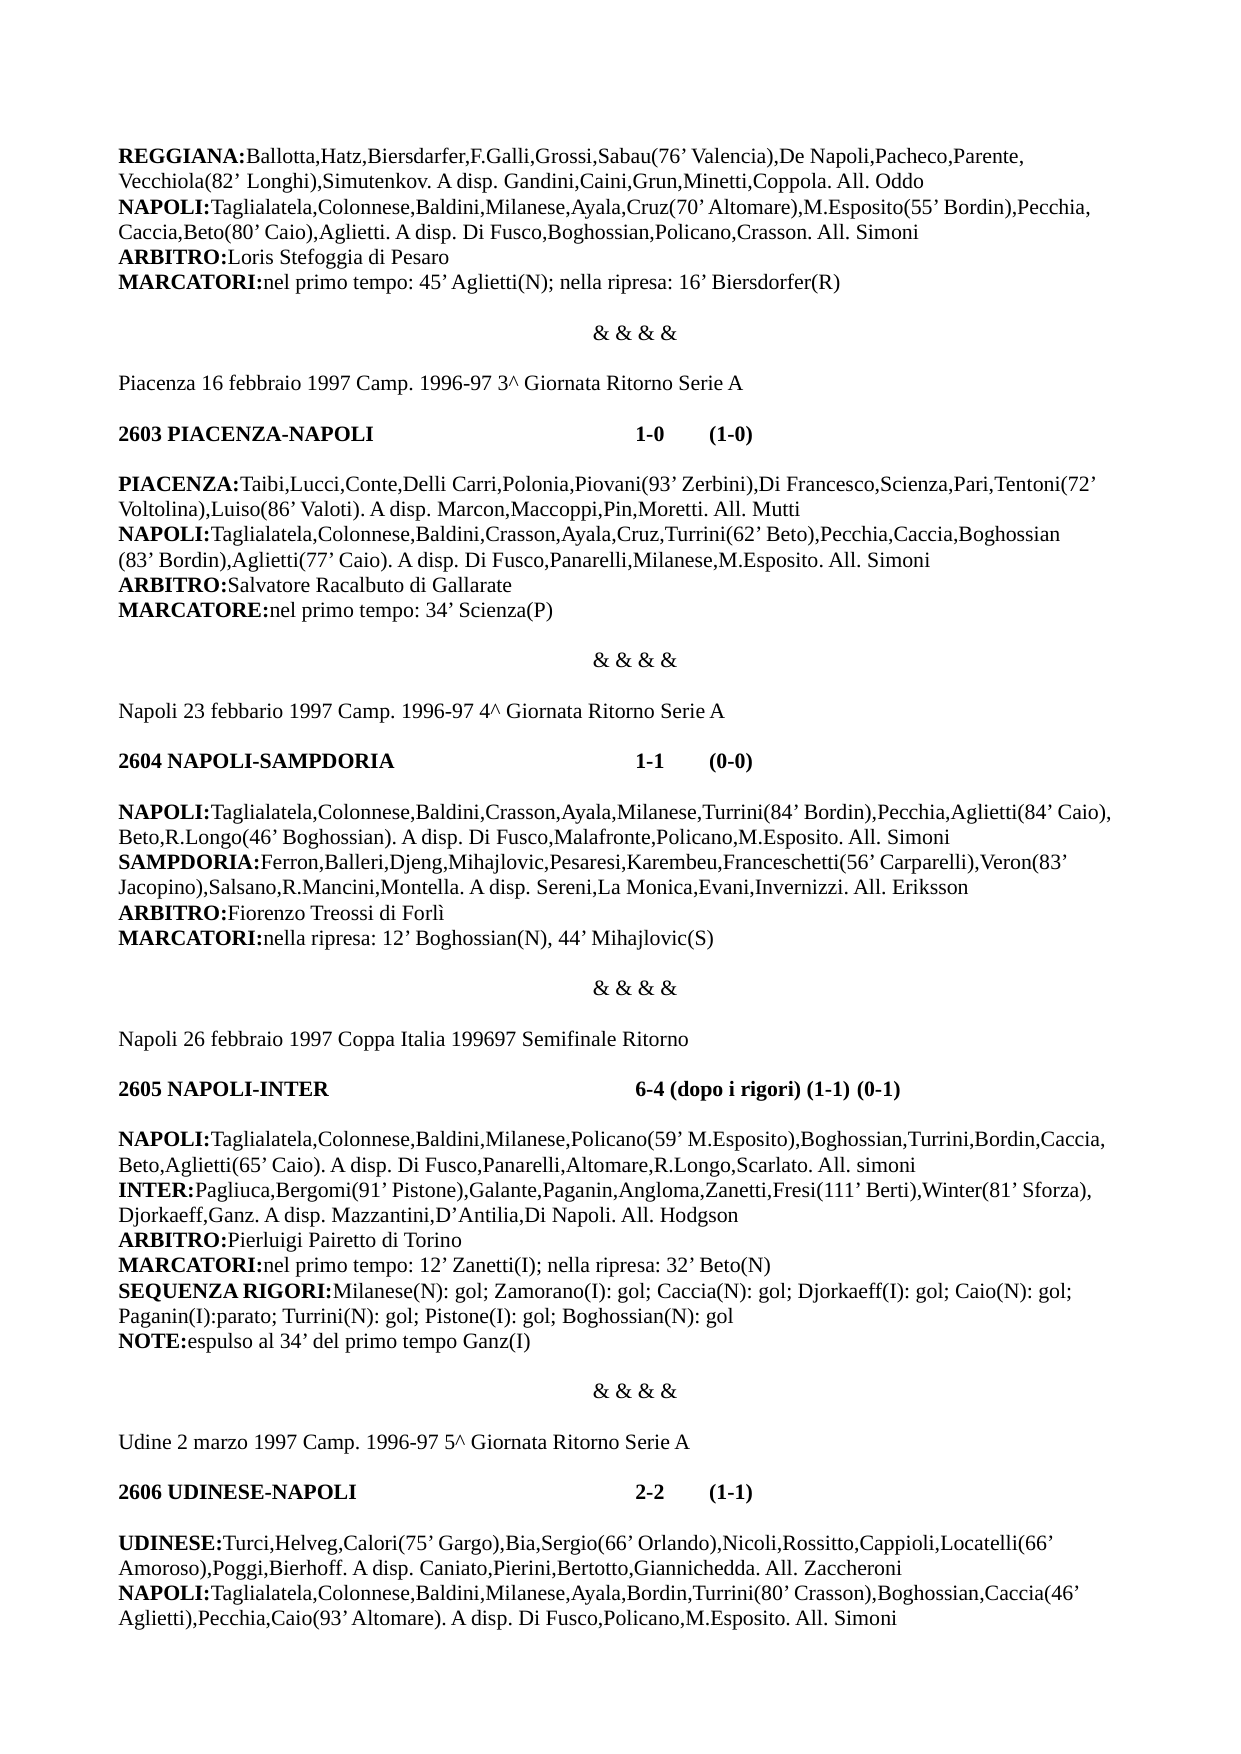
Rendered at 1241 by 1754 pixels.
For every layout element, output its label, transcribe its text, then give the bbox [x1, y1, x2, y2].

text PIACENZA:Taibi,Lucci,Conte,Delli Carri,Polonia,Piovani(93’ Zerbini),Di Francesco,Scienza,Pari,Tentoni(72’ [118, 471, 1152, 496]
text MARCATORI:nella ripresa: 12’ Boghossian(N), 44’ Mihajlovic(S) [118, 925, 1152, 950]
text Djorkaeff,Ganz. A disp. Mazzantini,D’Antilia,Di Napoli. All. Hodgson [118, 1202, 1152, 1227]
text & & & & [118, 1378, 1152, 1404]
text 2606 UDINESE-NAPOLI 2-2 (1-1) [118, 1479, 1152, 1504]
text Beto,Aglietti(65’ Caio). A disp. Di Fusco,Panarelli,Altomare,R.Longo,Scarlato. All. simoni [118, 1152, 1152, 1177]
text REGGIANA:Ballotta,Hatz,Biersdarfer,F.Galli,Grossi,Sabau(76’ Valencia),De Napoli,Pacheco,Parente, [118, 143, 1152, 168]
text & & & & [118, 320, 1152, 345]
text MARCATORE:nel primo tempo: 34’ Scienza(P) [118, 597, 1152, 622]
text Napoli 26 febbraio 1997 Coppa Italia 199697 Semifinale Ritorno [118, 1026, 1152, 1051]
text & & & & [118, 647, 1152, 673]
text 2604 NAPOLI-SAMPDORIA 1-1 (0-0) [118, 748, 1152, 773]
text Beto,R.Longo(46’ Boghossian). A disp. Di Fusco,Malafronte,Policano,M.Esposito. All. Simoni [118, 824, 1152, 849]
text NOTE:espulso al 34’ del primo tempo Ganz(I) [118, 1328, 1152, 1353]
text MARCATORI:nel primo tempo: 45’ Aglietti(N); nella ripresa: 16’ Biersdorfer(R) [118, 269, 1152, 294]
text ARBITRO:Pierluigi Pairetto di Torino [118, 1227, 1152, 1252]
text Caccia,Beto(80’ Caio),Aglietti. A disp. Di Fusco,Boghossian,Policano,Crasson. All. Simoni [118, 219, 1152, 244]
text NAPOLI:Taglialatela,Colonnese,Baldini,Milanese,Ayala,Bordin,Turrini(80’ Crasson),Boghossian,Caccia(46’ [118, 1580, 1152, 1605]
text Napoli 23 febbario 1997 Camp. 1996-97 4^ Giornata Ritorno Serie A [118, 698, 1152, 723]
text Aglietti),Pecchia,Caio(93’ Altomare). A disp. Di Fusco,Policano,M.Esposito. All. Simoni [118, 1605, 1152, 1631]
text & & & & [118, 975, 1152, 1000]
text SEQUENZA RIGORI:Milanese(N): gol; Zamorano(I): gol; Caccia(N): gol; Djorkaeff(I): gol; Caio(N): gol; [118, 1278, 1152, 1303]
text Piacenza 16 febbraio 1997 Camp. 1996-97 3^ Giornata Ritorno Serie A [118, 370, 1152, 395]
text Amoroso),Poggi,Bierhoff. A disp. Caniato,Pierini,Bertotto,Giannichedda. All. Zaccheroni [118, 1555, 1152, 1580]
text MARCATORI:nel primo tempo: 12’ Zanetti(I); nella ripresa: 32’ Beto(N) [118, 1252, 1152, 1278]
text ARBITRO:Loris Stefoggia di Pesaro [118, 244, 1152, 269]
text ARBITRO:Salvatore Racalbuto di Gallarate [118, 572, 1152, 597]
text NAPOLI:Taglialatela,Colonnese,Baldini,Crasson,Ayala,Milanese,Turrini(84’ Bordin),Pecchia,Aglietti(84’ Caio), [118, 799, 1152, 824]
text 2605 NAPOLI-INTER 6-4 (dopo i rigori) (1-1) (0-1) [118, 1076, 1152, 1101]
text UDINESE:Turci,Helveg,Calori(75’ Gargo),Bia,Sergio(66’ Orlando),Nicoli,Rossitto,Cappioli,Locatelli(66’ [118, 1530, 1152, 1555]
text SAMPDORIA:Ferron,Balleri,Djeng,Mihajlovic,Pesaresi,Karembeu,Franceschetti(56’ Carparelli),Veron(83’ [118, 849, 1152, 874]
text NAPOLI:Taglialatela,Colonnese,Baldini,Milanese,Ayala,Cruz(70’ Altomare),M.Esposito(55’ Bordin),Pecchia, [118, 194, 1152, 219]
text ARBITRO:Fiorenzo Treossi di Forlì [118, 899, 1152, 925]
text INTER:Pagliuca,Bergomi(91’ Pistone),Galante,Paganin,Angloma,Zanetti,Fresi(111’ Berti),Winter(81’ Sforza), [118, 1177, 1152, 1202]
text NAPOLI:Taglialatela,Colonnese,Baldini,Crasson,Ayala,Cruz,Turrini(62’ Beto),Pecchia,Caccia,Boghossian [118, 521, 1152, 547]
text NAPOLI:Taglialatela,Colonnese,Baldini,Milanese,Policano(59’ M.Esposito),Boghossian,Turrini,Bordin,Caccia, [118, 1126, 1152, 1152]
text Vecchiola(82’ Longhi),Simutenkov. A disp. Gandini,Caini,Grun,Minetti,Coppola. All. Oddo [118, 168, 1152, 194]
text Voltolina),Luiso(86’ Valoti). A disp. Marcon,Maccoppi,Pin,Moretti. All. Mutti [118, 496, 1152, 521]
text Paganin(I):parato; Turrini(N): gol; Pistone(I): gol; Boghossian(N): gol [118, 1303, 1152, 1328]
text (83’ Bordin),Aglietti(77’ Caio). A disp. Di Fusco,Panarelli,Milanese,M.Esposito. All. Simoni [118, 547, 1152, 572]
text 2603 PIACENZA-NAPOLI 1-0 (1-0) [118, 421, 1152, 446]
text Jacopino),Salsano,R.Mancini,Montella. A disp. Sereni,La Monica,Evani,Invernizzi. All. Eriksson [118, 874, 1152, 899]
text Udine 2 marzo 1997 Camp. 1996-97 5^ Giornata Ritorno Serie A [118, 1429, 1152, 1454]
